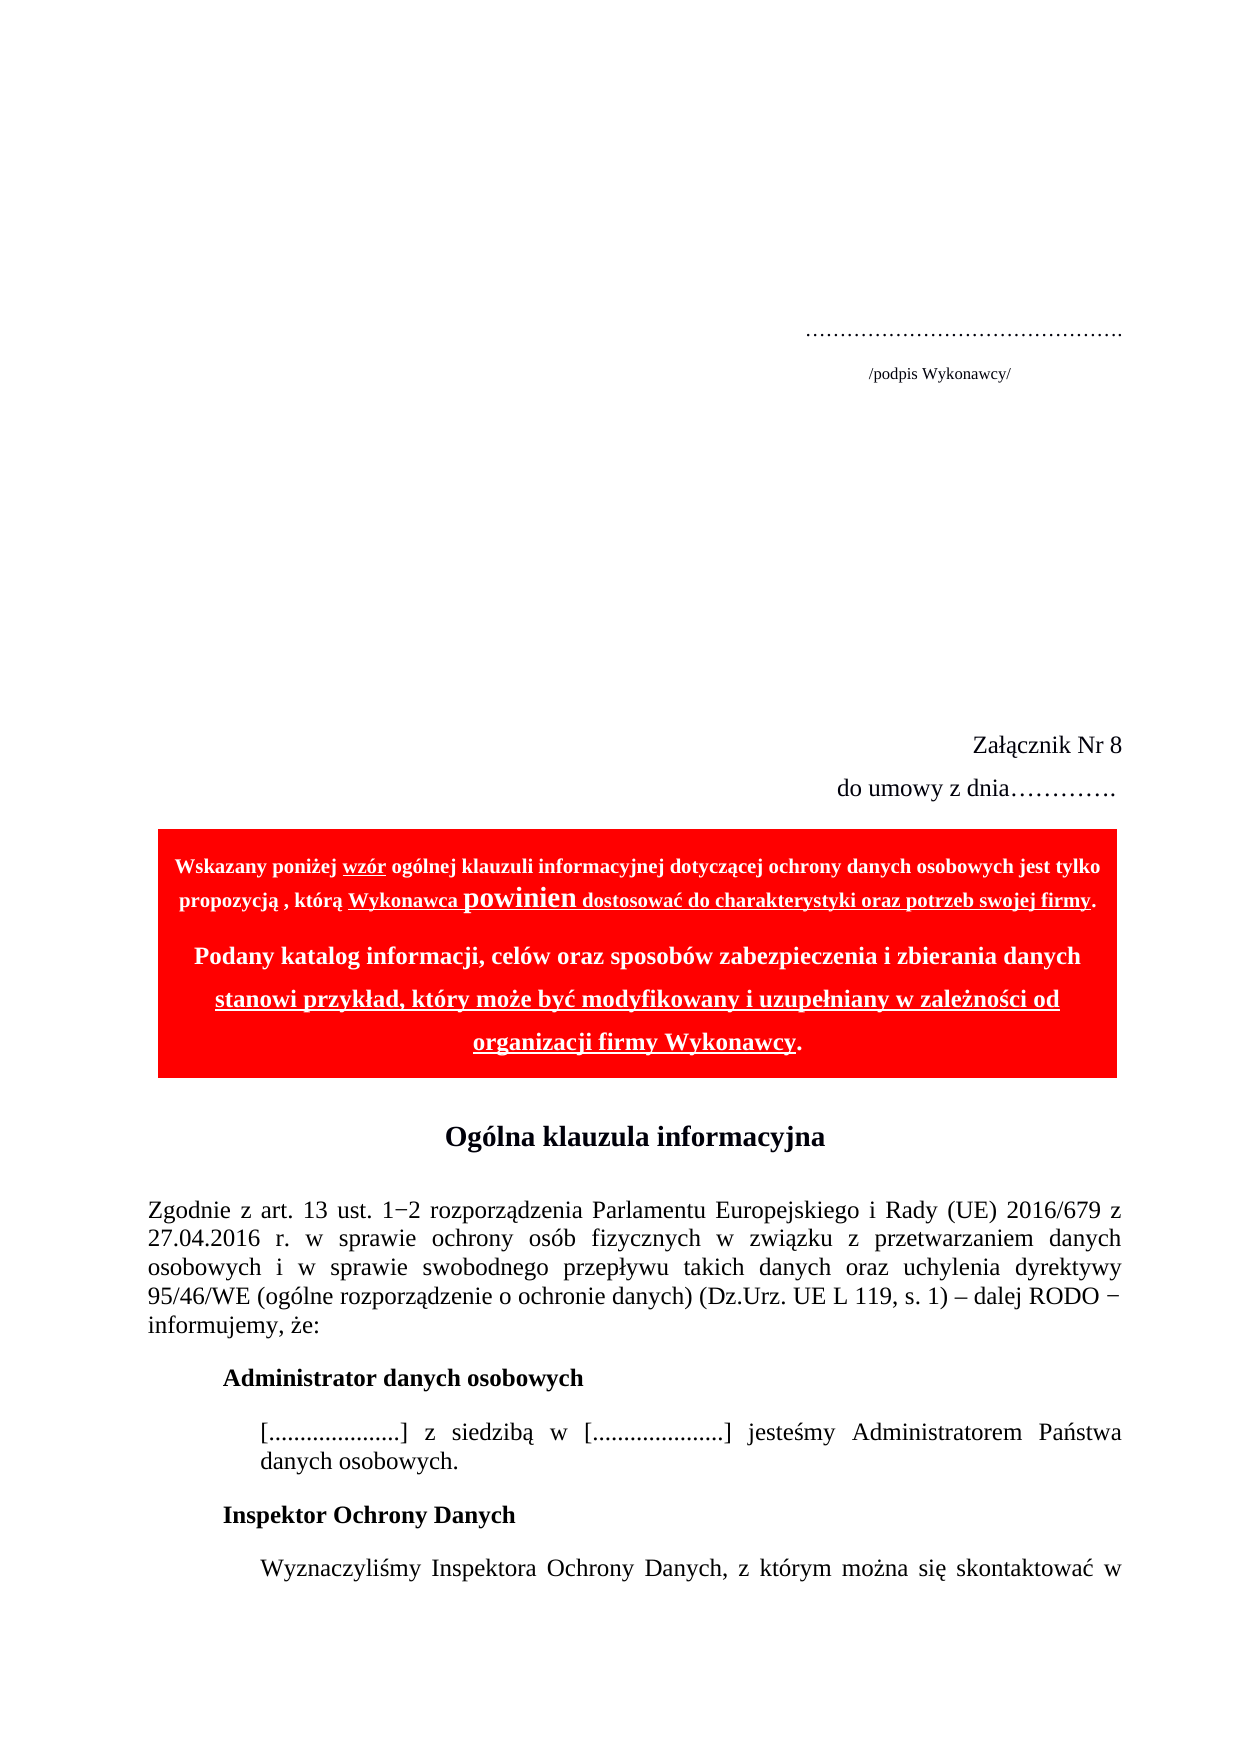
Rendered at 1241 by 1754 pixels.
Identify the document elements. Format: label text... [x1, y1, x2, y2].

text . [148, 1078, 1122, 1097]
list [.....................] z siedzibą w [.....................] jesteśmy Administratorem Państwa danych osobowych. [260, 1417, 1122, 1475]
list Administrator danych osobowych [223, 1363, 1122, 1392]
list Inspektor Ochrony Danych [223, 1500, 1122, 1528]
list Wyznaczyliśmy Inspektora Ochrony Danych, z którym można się skontaktować w [260, 1553, 1122, 1582]
table_header Wskazany poniżej wzór ogólnej klauzuli informacyjnej dotyczącej ochrony danych osobowych jest tylko propozycją , którą Wykonawca powinien dostosować do charakterystyki oraz potrzeb swojej firmy. Podany katalog informacji, celów oraz sposobów zabezpieczenia i zbierania danych stanowi przykład, który może być modyfikowany i uzupełniany w zależności od organizacji firmy Wykonawcy. [158, 829, 1117, 1078]
text Zgodnie z art. 13 ust. 1−2 rozporządzenia Parlamentu Europejskiego i Rady (UE) 2016/679 z 27.04.2016 r. w sprawie ochrony osób fizycznych w związku z przetwarzaniem danych osobowych i w sprawie swobodnego przepływu takich danych oraz uchylenia dyrektywy 95/46/WE (ogólne rozporządzenie o ochronie danych) (Dz.Urz. UE L 119, s. 1) – dalej RODO − informujemy, że: [148, 1195, 1122, 1338]
text Załącznik Nr 8 do umowy z dnia…………. [148, 730, 1122, 802]
text ………………………………………. [148, 317, 1122, 341]
text Ogólna klauzula informacyjna [148, 1119, 1122, 1153]
text /podpis Wykonawcy/ [148, 359, 1122, 384]
